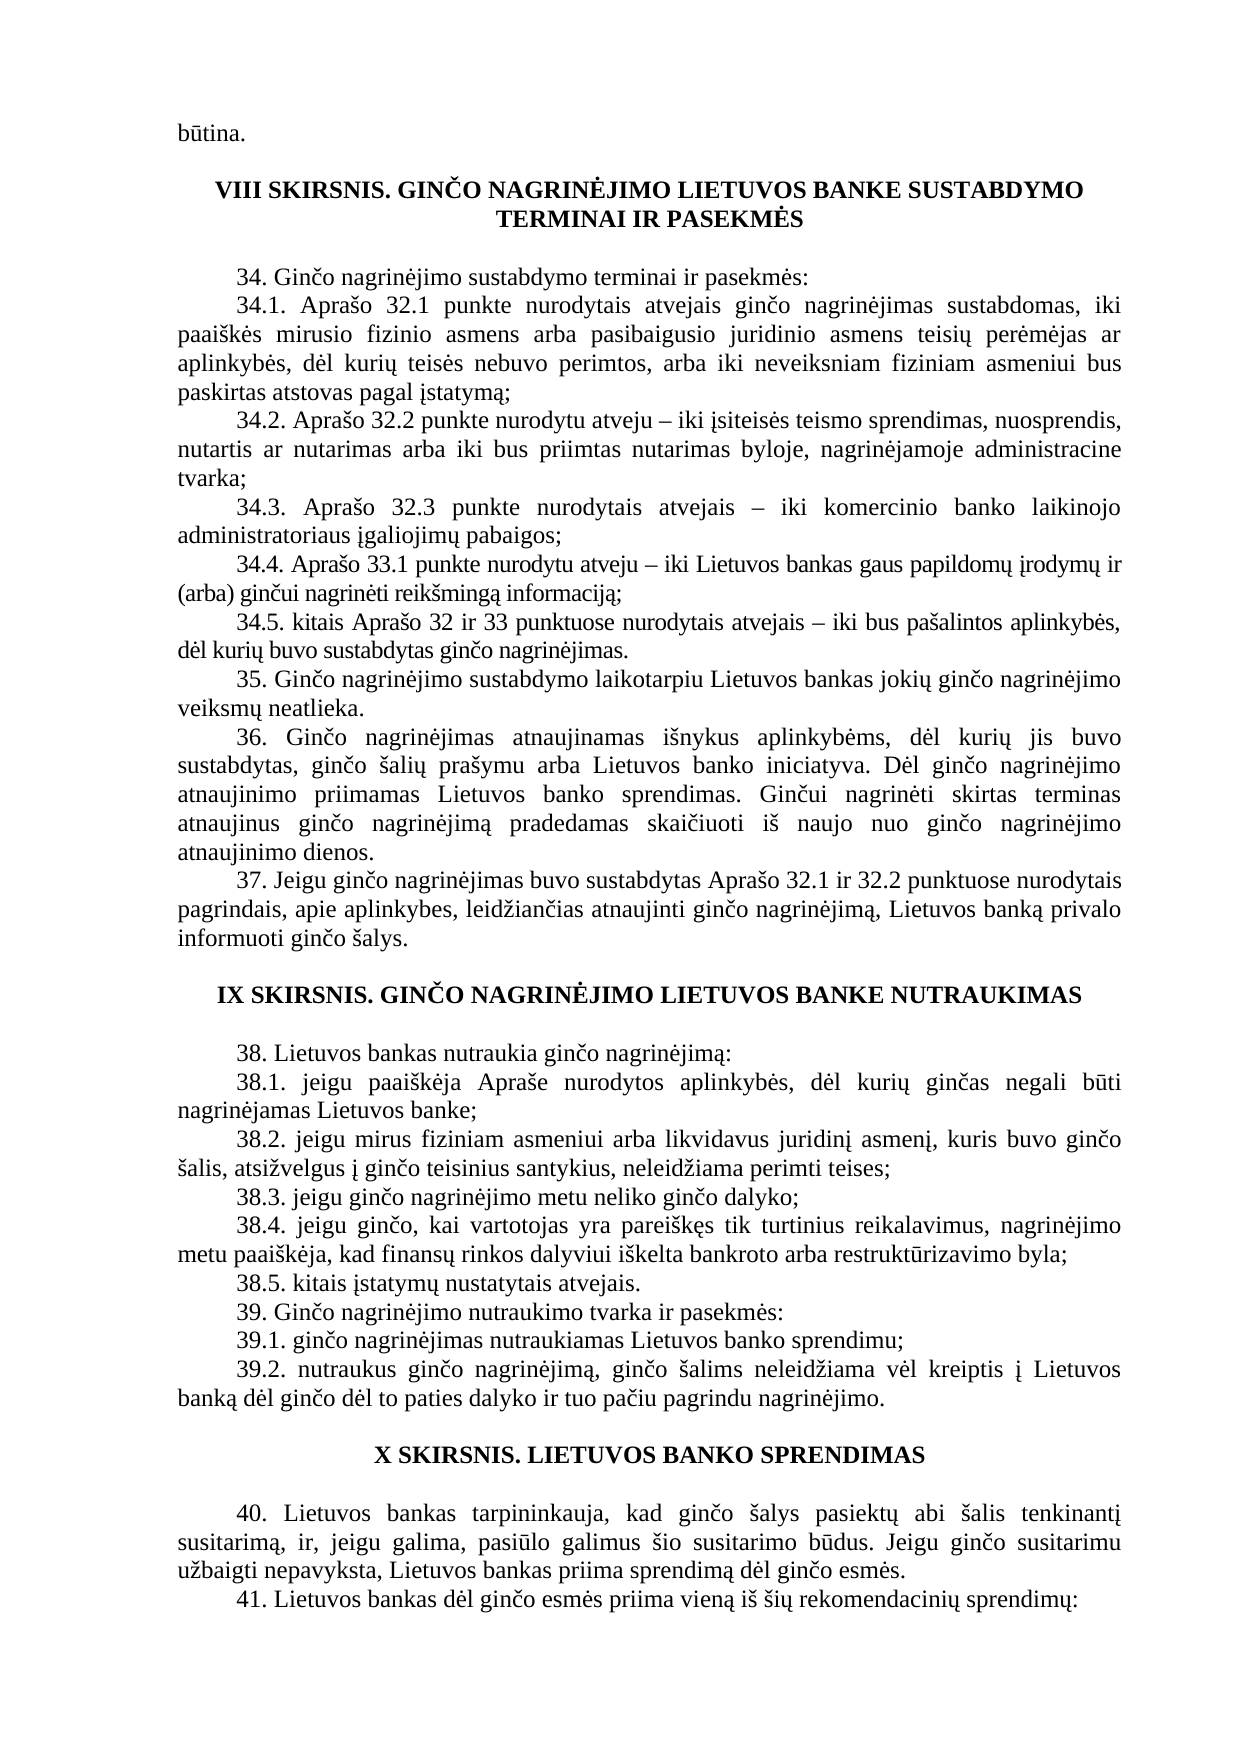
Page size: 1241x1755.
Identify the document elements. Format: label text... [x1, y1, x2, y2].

text 38.4. jeigu ginčo, kai vartotojas yra pareiškęs tik turtinius reikalavimus, nagrinėjimo metu paaiškėja, kad finansų rinkos dalyviui iškelta bankroto arba restruktūrizavimo byla; [177, 1211, 1122, 1268]
text 38.3. jeigu ginčo nagrinėjimo metu neliko ginčo dalyko; [177, 1182, 1122, 1211]
text 39.2. nutraukus ginčo nagrinėjimą, ginčo šalims neleidžiama vėl kreiptis į Lietuvos banką dėl ginčo dėl to paties dalyko ir tuo pačiu pagrindu nagrinėjimo. [177, 1354, 1122, 1412]
text 38.5. kitais įstatymų nustatytais atvejais. [177, 1268, 1122, 1297]
text 34.1. Aprašo 32.1 punkte nurodytais atvejais ginčo nagrinėjimas sustabdomas, iki paaiškės mirusio fizinio asmens arba pasibaigusio juridinio asmens teisių perėmėjas ar aplinkybės, dėl kurių teisės nebuvo perimtos, arba iki neveiksniam fiziniam asmeniui bus paskirtas atstovas pagal įstatymą; [177, 291, 1122, 406]
text VIII SKIRSNIS. GINČO NAGRINĖJIMO LIETUVOS BANKE SUSTABDYMO TERMINAI IR PASEKMĖS [177, 176, 1122, 233]
text 39.1. ginčo nagrinėjimas nutraukiamas Lietuvos banko sprendimu; [177, 1326, 1122, 1354]
text 36. Ginčo nagrinėjimas atnaujinamas išnykus aplinkybėms, dėl kurių jis buvo sustabdytas, ginčo šalių prašymu arba Lietuvos banko iniciatyva. Dėl ginčo nagrinėjimo atnaujinimo priimamas Lietuvos banko sprendimas. Ginčui nagrinėti skirtas terminas atnaujinus ginčo nagrinėjimą pradedamas skaičiuoti iš naujo nuo ginčo nagrinėjimo atnaujinimo dienos. [177, 722, 1122, 866]
text 37. Jeigu ginčo nagrinėjimas buvo sustabdytas Aprašo 32.1 ir 32.2 punktuose nurodytais pagrindais, apie aplinkybes, leidžiančias atnaujinti ginčo nagrinėjimą, Lietuvos banką privalo informuoti ginčo šalys. [177, 866, 1122, 952]
text 40. Lietuvos bankas tarpininkauja, kad ginčo šalys pasiektų abi šalis tenkinantį susitarimą, ir, jeigu galima, pasiūlo galimus šio susitarimo būdus. Jeigu ginčo susitarimu užbaigti nepavyksta, Lietuvos bankas priima sprendimą dėl ginčo esmės. [177, 1498, 1122, 1584]
text 34.4. Aprašo 33.1 punkte nurodytu atveju – iki Lietuvos bankas gaus papildomų įrodymų ir (arba) ginčui nagrinėti reikšmingą informaciją; [177, 549, 1122, 607]
text 34.3. Aprašo 32.3 punkte nurodytais atvejais – iki komercinio banko laikinojo administratoriaus įgaliojimų pabaigos; [177, 492, 1122, 549]
text 41. Lietuvos bankas dėl ginčo esmės priima vieną iš šių rekomendacinių sprendimų: [177, 1584, 1122, 1613]
text 38.1. jeigu paaiškėja Apraše nurodytos aplinkybės, dėl kurių ginčas negali būti nagrinėjamas Lietuvos banke; [177, 1067, 1122, 1124]
text būtina. [177, 118, 1122, 147]
text 34. Ginčo nagrinėjimo sustabdymo terminai ir pasekmės: [177, 262, 1122, 291]
text X SKIRSNIS. LIETUVOS BANKO SPRENDIMAS [177, 1441, 1122, 1469]
text 35. Ginčo nagrinėjimo sustabdymo laikotarpiu Lietuvos bankas jokių ginčo nagrinėjimo veiksmų neatlieka. [177, 664, 1122, 722]
text 34.2. Aprašo 32.2 punkte nurodytu atveju – iki įsiteisės teismo sprendimas, nuosprendis, nutartis ar nutarimas arba iki bus priimtas nutarimas byloje, nagrinėjamoje administracine tvarka; [177, 406, 1122, 492]
text 38.2. jeigu mirus fiziniam asmeniui arba likvidavus juridinį asmenį, kuris buvo ginčo šalis, atsižvelgus į ginčo teisinius santykius, neleidžiama perimti teises; [177, 1124, 1122, 1182]
text IX SKIRSNIS. GINČO NAGRINĖJIMO LIETUVOS BANKE NUTRAUKIMAS [177, 981, 1122, 1009]
text 39. Ginčo nagrinėjimo nutraukimo tvarka ir pasekmės: [177, 1297, 1122, 1326]
text 34.5. kitais Aprašo 32 ir 33 punktuose nurodytais atvejais – iki bus pašalintos aplinkybės, dėl kurių buvo sustabdytas ginčo nagrinėjimas. [177, 607, 1122, 664]
text 38. Lietuvos bankas nutraukia ginčo nagrinėjimą: [177, 1038, 1122, 1067]
